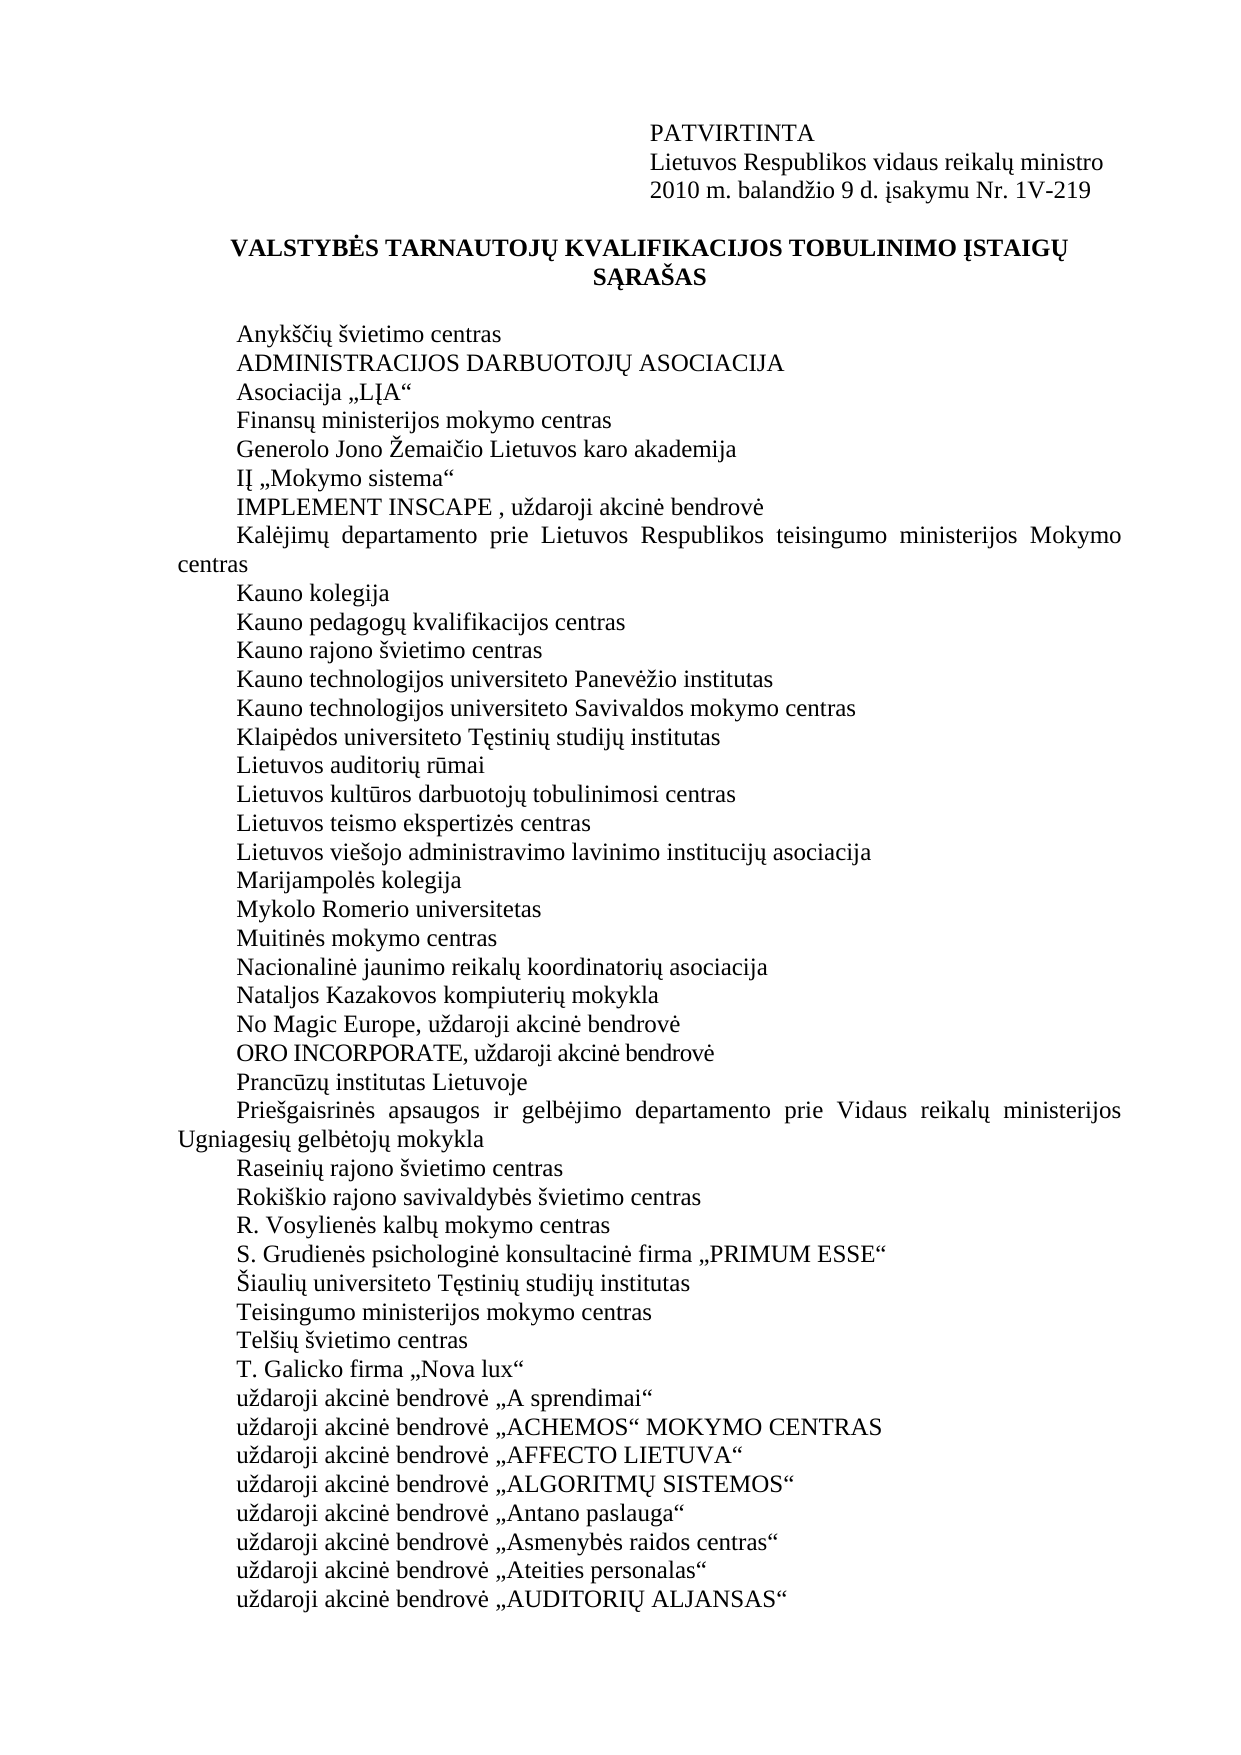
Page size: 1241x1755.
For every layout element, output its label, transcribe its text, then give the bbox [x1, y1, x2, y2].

text Lietuvos Respublikos vidaus reikalų ministro [649, 147, 1122, 176]
text Rokiškio rajono savivaldybės švietimo centras [177, 1182, 1122, 1211]
text Klaipėdos universiteto Tęstinių studijų institutas [177, 722, 1122, 751]
text uždaroji akcinė bendrovė „ALGORITMŲ SISTEMOS“ [177, 1469, 1122, 1498]
text PATVIRTINTA [649, 118, 1122, 147]
text Kauno technologijos universiteto Panevėžio institutas [177, 664, 1122, 693]
text uždaroji akcinė bendrovė „Asmenybės raidos centras“ [177, 1527, 1122, 1556]
text Anykščių švietimo centras [177, 319, 1122, 348]
text R. Vosylienės kalbų mokymo centras [177, 1211, 1122, 1239]
text Lietuvos viešojo administravimo lavinimo institucijų asociacija [177, 837, 1122, 866]
text Raseinių rajono švietimo centras [177, 1153, 1122, 1182]
text 2010 m. balandžio 9 d. įsakymu Nr. 1V-219 [649, 176, 1122, 204]
text Kauno pedagogų kvalifikacijos centras [177, 607, 1122, 636]
text Kauno kolegija [177, 578, 1122, 607]
text Nataljos Kazakovos kompiuterių mokykla [177, 981, 1122, 1009]
text uždaroji akcinė bendrovė „A sprendimai“ [177, 1383, 1122, 1412]
text uždaroji akcinė bendrovė „Achemos“ mokymo centras [177, 1412, 1122, 1441]
text Šiaulių universiteto Tęstinių studijų institutas [177, 1268, 1122, 1297]
text Teisingumo ministerijos mokymo centras [177, 1297, 1122, 1326]
text Marijampolės kolegija [177, 866, 1122, 894]
text Lietuvos teismo ekspertizės centras [177, 808, 1122, 837]
text S. Grudienės psichologinė konsultacinė firma „PRIMUM ESSE“ [177, 1239, 1122, 1268]
text Lietuvos auditorių rūmai [177, 751, 1122, 779]
text T. Galicko firma „Nova lux“ [177, 1354, 1122, 1383]
text uždaroji akcinė bendrovė „Antano paslauga“ [177, 1498, 1122, 1527]
text IĮ „Mokymo sistema“ [177, 463, 1122, 492]
text Kauno technologijos universiteto Savivaldos mokymo centras [177, 693, 1122, 722]
text uždaroji akcinė bendrovė „Ateities personalas“ [177, 1556, 1122, 1584]
text Priešgaisrinės apsaugos ir gelbėjimo departamento prie Vidaus reikalų ministerijos Ugniagesių gelbėtojų mokykla [177, 1096, 1122, 1153]
text Kalėjimų departamento prie Lietuvos Respublikos teisingumo ministerijos Mokymo centras [177, 521, 1122, 578]
text Mykolo Romerio universitetas [177, 894, 1122, 923]
text Prancūzų institutas Lietuvoje [177, 1067, 1122, 1096]
text Muitinės mokymo centras [177, 923, 1122, 952]
text Generolo Jono Žemaičio Lietuvos karo akademija [177, 434, 1122, 463]
text uždaroji akcinė bendrovė „AUDITORIŲ ALJANSAS“ [177, 1584, 1122, 1613]
text Lietuvos kultūros darbuotojų tobulinimosi centras [177, 779, 1122, 808]
text Nacionalinė jaunimo reikalų koordinatorių asociacija [177, 952, 1122, 981]
text ORO INCORPORATE, uždaroji akcinė bendrovė [177, 1038, 1122, 1067]
text VALSTYBĖS TARNAUTOJŲ KVALIFIKACIJOS TOBULINIMO ĮSTAIGŲ SĄRAŠAS [177, 233, 1122, 291]
text Finansų ministerijos mokymo centras [177, 406, 1122, 434]
text uždaroji akcinė bendrovė „AFFECTO LIETUVA“ [177, 1441, 1122, 1469]
text Telšių švietimo centras [177, 1326, 1122, 1354]
text Asociacija „LĮA“ [177, 377, 1122, 406]
text ADMINISTRACIJOS DARBUOTOJŲ ASOCIACIJA [177, 348, 1122, 377]
text No Magic Europe, uždaroji akcinė bendrovė [177, 1009, 1122, 1038]
text Kauno rajono švietimo centras [177, 636, 1122, 664]
text IMPLEMENT INSCAPE , uždaroji akcinė bendrovė [177, 492, 1122, 521]
